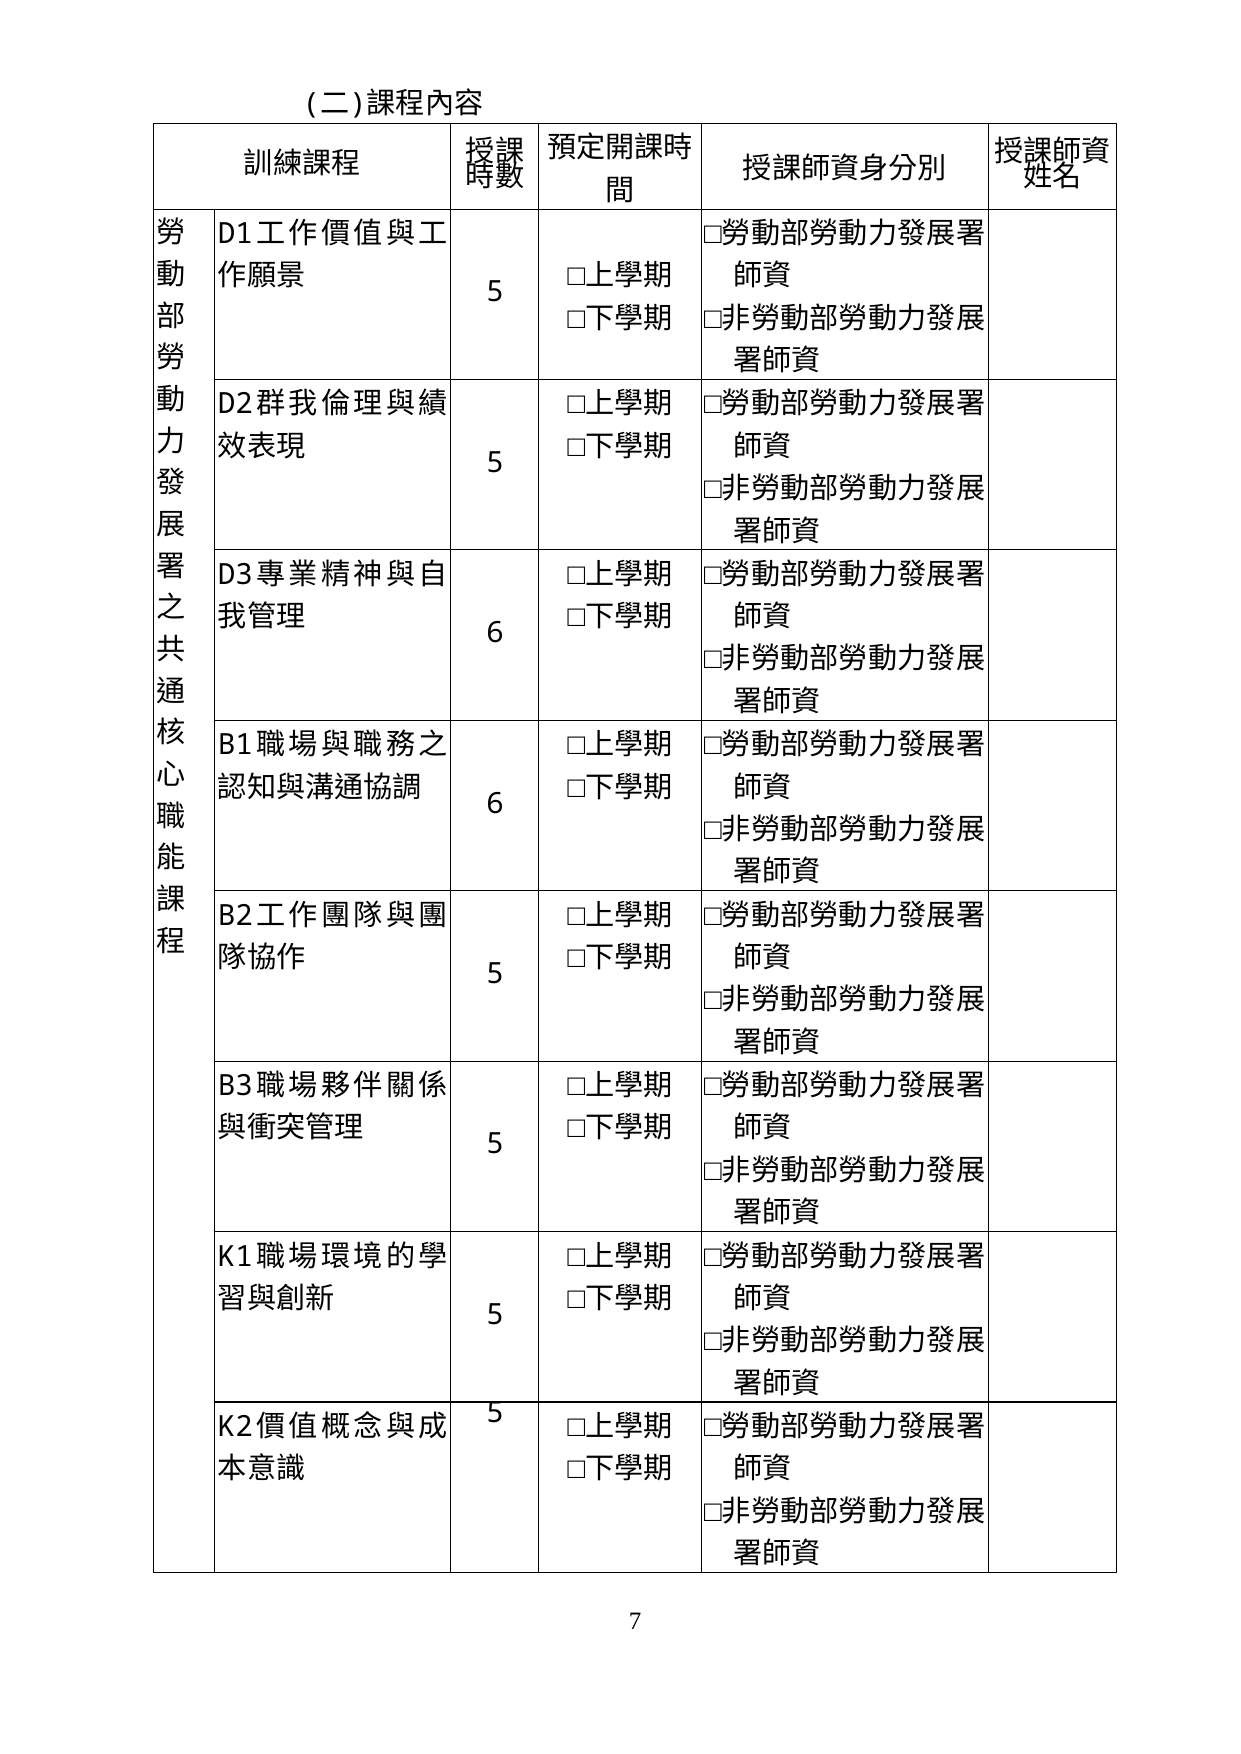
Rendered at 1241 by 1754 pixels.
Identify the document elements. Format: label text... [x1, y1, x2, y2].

table_cell □上學期 □下學期 [539, 210, 701, 379]
table_cell □上學期 □下學期 [539, 1062, 701, 1231]
table_cell D1工作價值與工作願景 [215, 210, 450, 379]
table_cell 勞動部勞動力發展署之共通核心職能課程 [154, 210, 214, 1572]
table_cell 5 [451, 1403, 538, 1572]
table_cell 6 [451, 721, 538, 890]
table_cell □勞動部勞動力發展署師資 □非勞動部勞動力發展署師資 [702, 550, 988, 720]
table_cell [989, 550, 1116, 720]
table_cell □上學期 □下學期 [539, 1403, 701, 1572]
table_cell 5 [451, 380, 538, 549]
table_cell [989, 721, 1116, 890]
table_cell □勞動部勞動力發展署師資 □非勞動部勞動力發展署師資 [702, 1403, 988, 1572]
table_cell □勞動部勞動力發展署師資 □非勞動部勞動力發展署師資 [702, 721, 988, 890]
table_cell 6 [451, 550, 538, 720]
table_cell B1職場與職務之認知與溝通協調 [215, 721, 450, 890]
table_header 授課師資姓名 [989, 124, 1116, 208]
table_cell 5 [451, 210, 538, 379]
table_cell [989, 891, 1116, 1061]
table_cell [989, 1062, 1116, 1231]
table_cell B3職場夥伴關係與衝突管理 [215, 1062, 450, 1231]
table_cell □上學期 □下學期 [539, 891, 701, 1061]
text (二)課程內容 [302, 75, 1092, 123]
table_cell [989, 1232, 1116, 1401]
table_cell □勞動部勞動力發展署師資 □非勞動部勞動力發展署師資 [702, 891, 988, 1061]
table_cell K2價值概念與成本意識 [215, 1403, 450, 1572]
table_header 授課時數 [451, 124, 538, 208]
table_header 訓練課程 [154, 124, 450, 208]
table_cell 5 [451, 891, 538, 1061]
table_cell □上學期 □下學期 [539, 550, 701, 720]
table_cell D2群我倫理與績效表現 [215, 380, 450, 549]
table_cell [989, 1403, 1116, 1572]
table_cell 5 [451, 1232, 538, 1401]
table_cell □勞動部勞動力發展署師資 □非勞動部勞動力發展署師資 [702, 1232, 988, 1401]
table_cell □勞動部勞動力發展署師資 □非勞動部勞動力發展署師資 [702, 380, 988, 549]
table_header 預定開課時間 [539, 124, 701, 208]
table_cell □上學期 □下學期 [539, 721, 701, 890]
table_cell [989, 210, 1116, 379]
table_cell 5 [451, 1062, 538, 1231]
table_cell □勞動部勞動力發展署師資 □非勞動部勞動力發展署師資 [702, 210, 988, 379]
table_cell □上學期 □下學期 [539, 380, 701, 549]
table_header 授課師資身分別 [702, 124, 988, 208]
table_cell □上學期 □下學期 [539, 1232, 701, 1401]
table_cell [989, 380, 1116, 549]
table_cell D3專業精神與自我管理 [215, 550, 450, 720]
table_cell K1職場環境的學習與創新 [215, 1232, 450, 1401]
table_cell □勞動部勞動力發展署師資 □非勞動部勞動力發展署師資 [702, 1062, 988, 1231]
table_cell B2工作團隊與團隊協作 [215, 891, 450, 1061]
